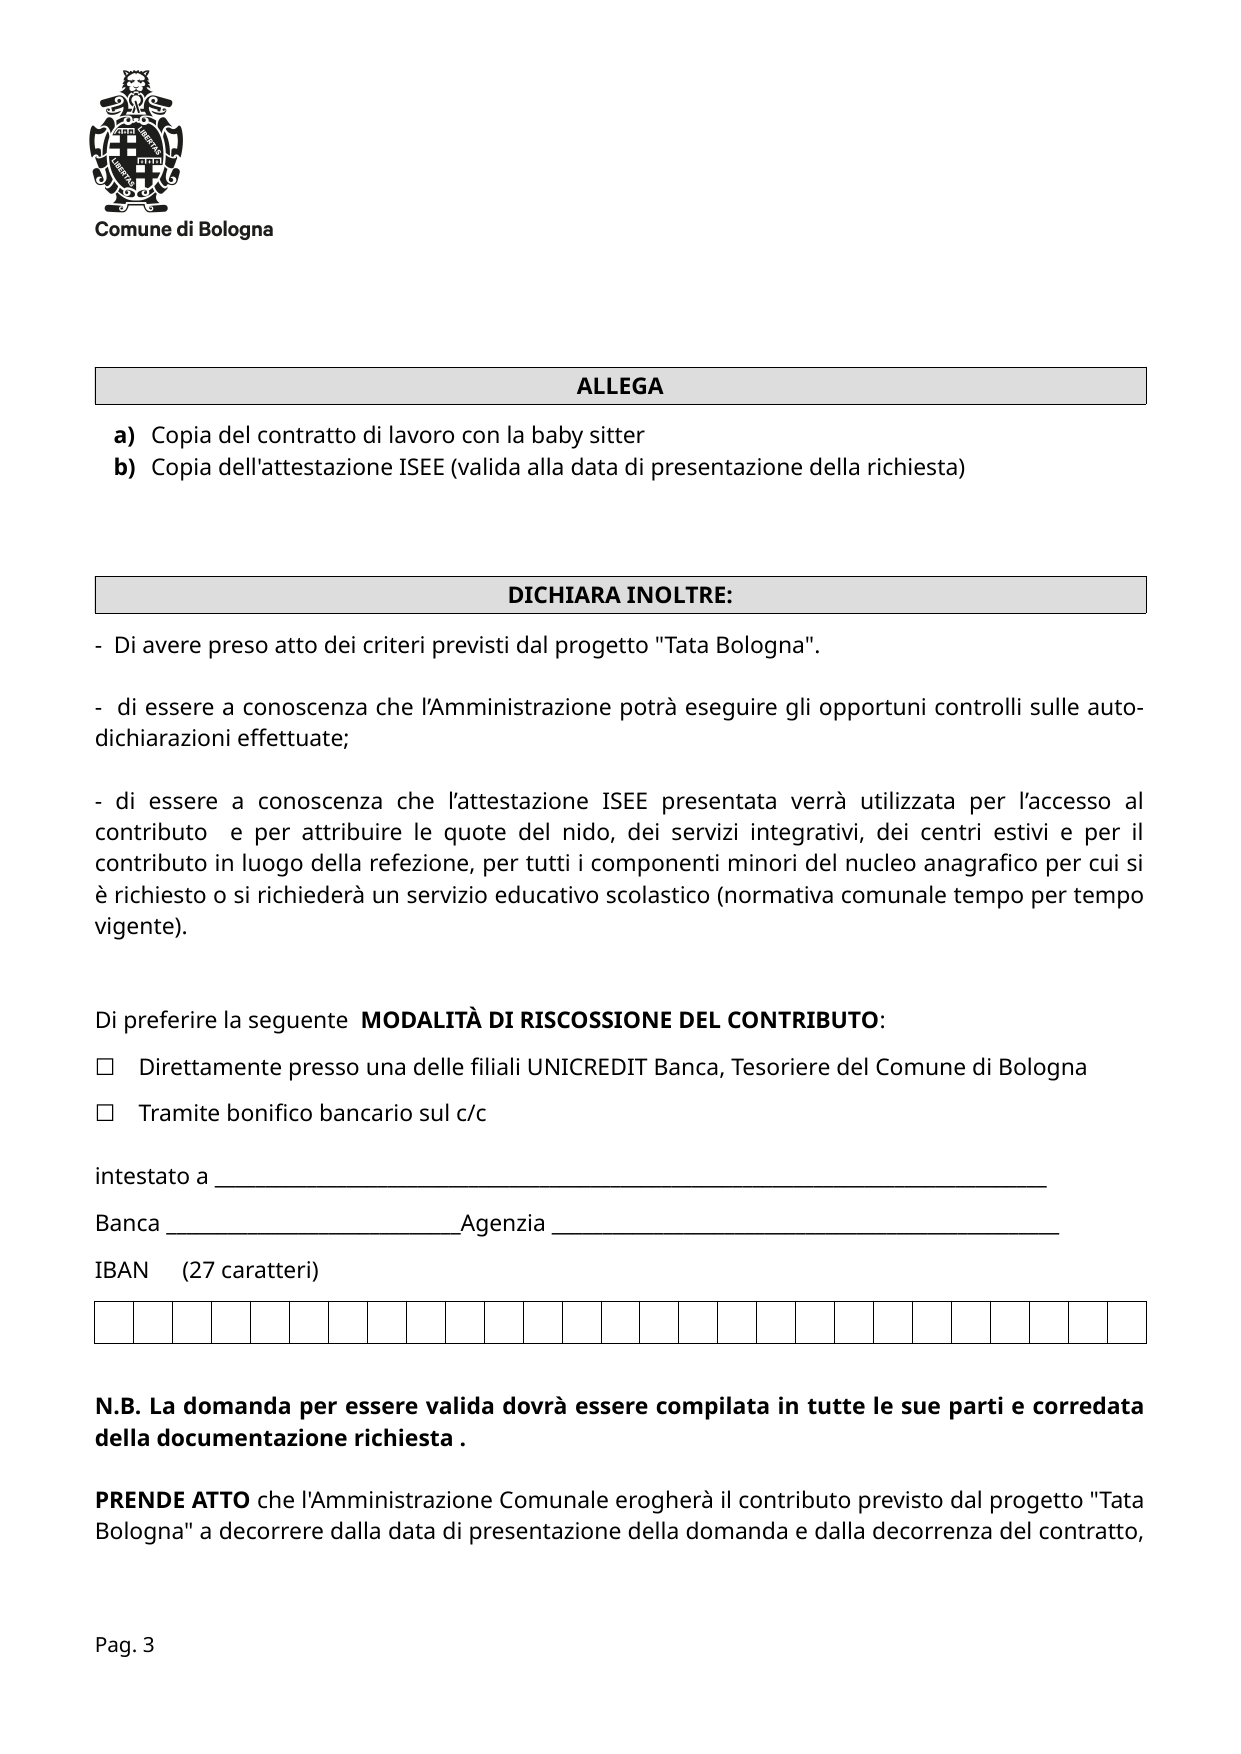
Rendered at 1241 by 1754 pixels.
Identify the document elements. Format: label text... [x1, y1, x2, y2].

table_header [1030, 1302, 1068, 1343]
table_header [1069, 1302, 1107, 1343]
picture [0, 0, 296, 242]
table_header [640, 1302, 678, 1343]
table_header [991, 1302, 1029, 1343]
table_header [485, 1302, 523, 1343]
table_header [134, 1302, 172, 1343]
text Banca _____________________________Agenzia __________________________________________________ [94, 1207, 1146, 1238]
table_header [251, 1302, 289, 1343]
table_header [446, 1302, 484, 1343]
list Copia del contratto di lavoro con la baby sitter [113, 419, 1146, 451]
text intestato a __________________________________________________________________________________ [94, 1160, 1146, 1191]
text DICHIARA INOLTRE: [96, 577, 1146, 613]
text N.B. La domanda per essere valida dovrà essere compilata in tutte le sue parti e corredata della documentazione richiesta . [94, 1390, 1146, 1453]
text Di preferire la seguente MODALITÀ DI RISCOSSIONE DEL CONTRIBUTO: [94, 1004, 1146, 1035]
table_header [1108, 1302, 1146, 1343]
table_header [602, 1302, 639, 1343]
table_header [835, 1302, 873, 1343]
table_header [368, 1302, 406, 1343]
table_header [679, 1302, 717, 1343]
table_header [407, 1302, 445, 1343]
text - di essere a conoscenza che l’attestazione ISEE presentata verrà utilizzata per l’accesso al contributo e per attribuire le quote del nido, dei servizi integrativi, dei centri estivi e per il contributo in luogo della refezione, per tutti i componenti minori del nucleo anagrafico per cui si è richiesto o si richiederà un servizio educativo scolastico (normativa comunale tempo per tempo vigente). [94, 785, 1146, 941]
text - Di avere preso atto dei criteri previsti dal progetto "Tata Bologna". [94, 629, 1146, 660]
list Copia dell'attestazione ISEE (valida alla data di presentazione della richiesta) [113, 451, 1146, 482]
table_header [290, 1302, 328, 1343]
text PRENDE ATTO che l'Amministrazione Comunale erogherà il contributo previsto dal progetto "Tata Bologna" a decorrere dalla data di presentazione della domanda e dalla decorrenza del contratto, [94, 1484, 1146, 1547]
table_header [173, 1302, 211, 1343]
text ☐ Tramite bonifico bancario sul c/c [94, 1097, 1146, 1129]
text ☐ Direttamente presso una delle filiali UNICREDIT Banca, Tesoriere del Comune di Bologna [94, 1051, 1146, 1082]
table_header [913, 1302, 951, 1343]
table_header [757, 1302, 795, 1343]
table_header [563, 1302, 601, 1343]
table_header [95, 1302, 133, 1343]
text IBAN (27 caratteri) [94, 1254, 1146, 1285]
table_header [524, 1302, 562, 1343]
table_header [796, 1302, 834, 1343]
table_header [718, 1302, 756, 1343]
table_header [212, 1302, 250, 1343]
text - di essere a conoscenza che l’Amministrazione potrà eseguire gli opportuni controlli sulle auto-dichiarazioni effettuate; [94, 691, 1146, 754]
text ALLEGA [96, 368, 1146, 404]
table_header [874, 1302, 912, 1343]
table_header [952, 1302, 990, 1343]
table_header [329, 1302, 367, 1343]
